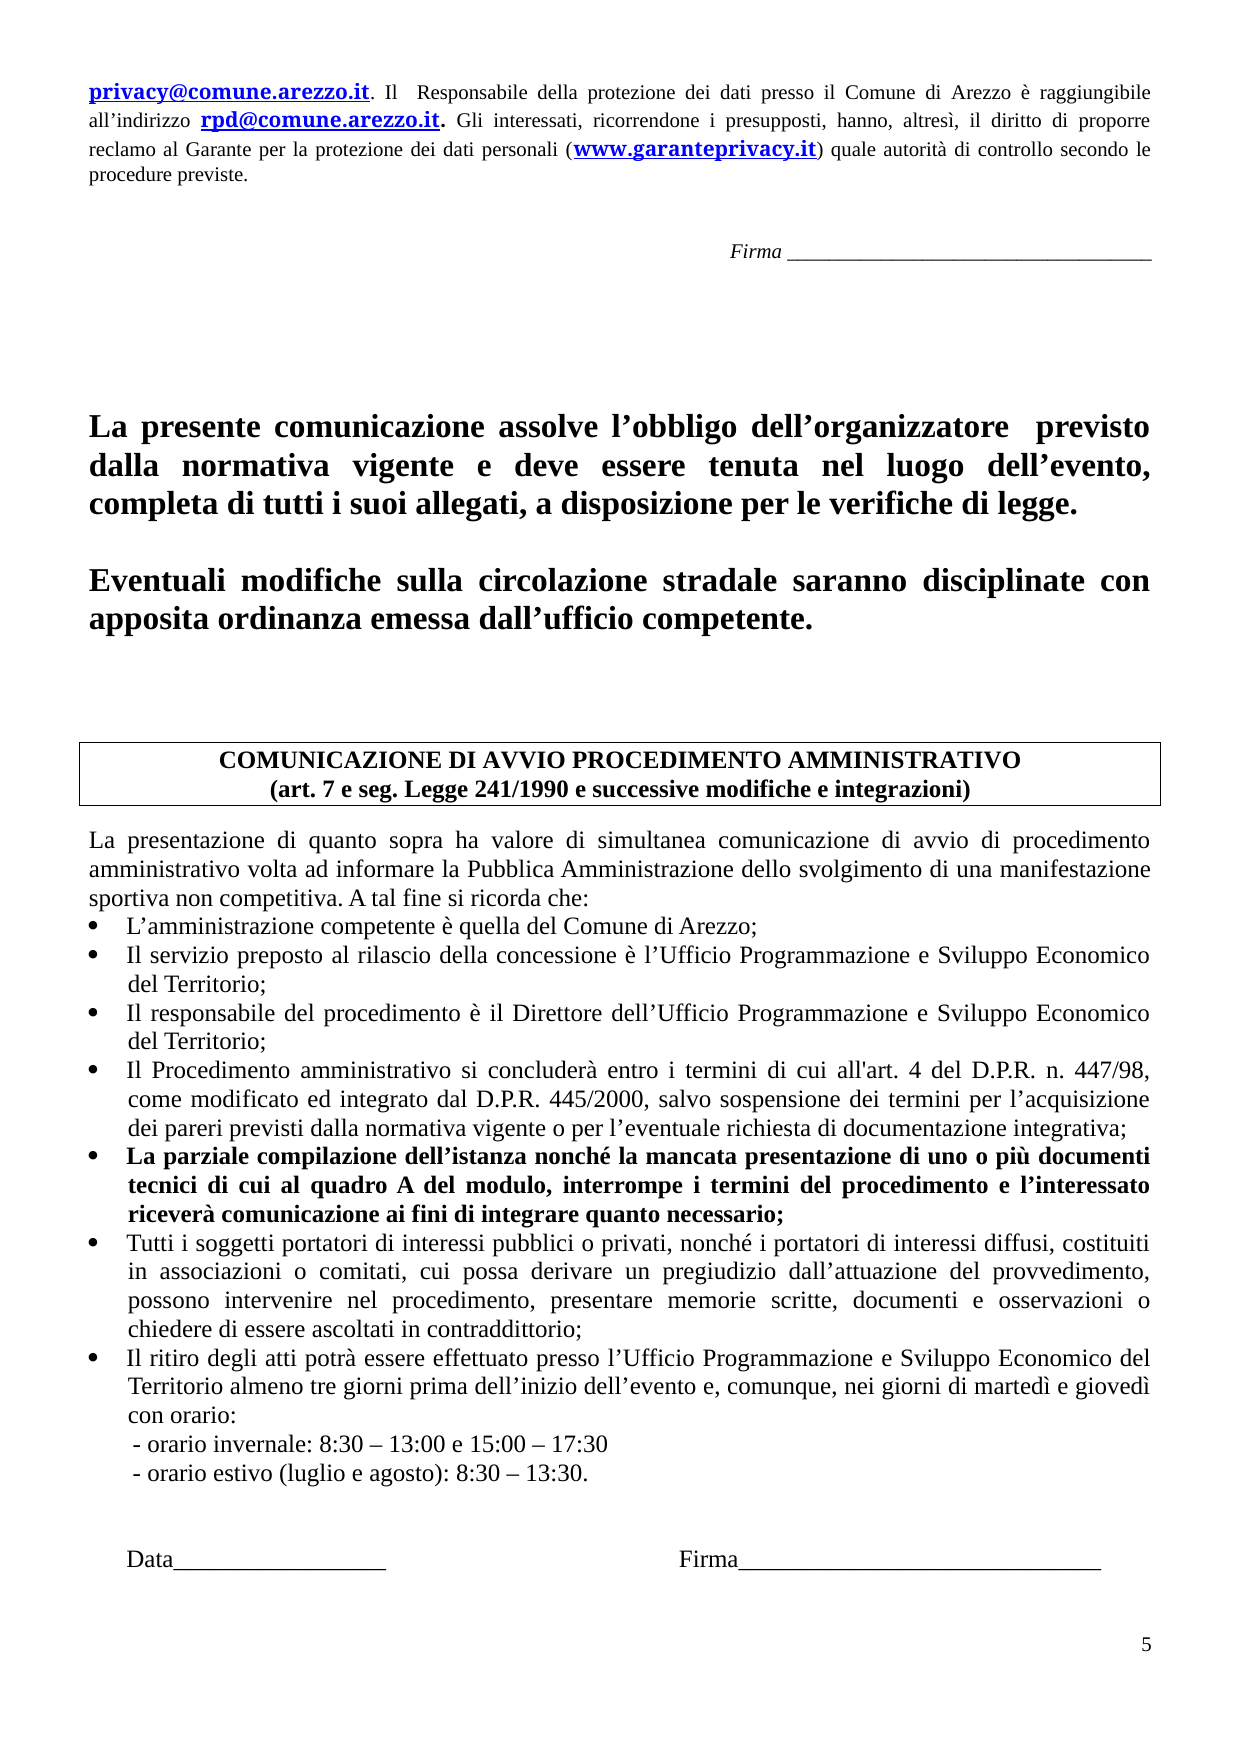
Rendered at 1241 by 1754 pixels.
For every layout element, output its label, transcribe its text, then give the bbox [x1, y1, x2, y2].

text La presente comunicazione assolve l’obbligo dell’organizzatore previsto dalla normativa vigente e deve essere tenuta nel luogo dell’evento, completa di tutti i suoi allegati, a disposizione per le verifiche di legge. [89, 407, 1152, 522]
list Il Procedimento amministrativo si concluderà entro i termini di cui all'art. 4 del D.P.R. n. 447/98, come modificato ed integrato dal D.P.R. 445/2000, salvo sospensione dei termini per l’acquisizione dei pareri previsti dalla normativa vigente o per l’eventuale richiesta di documentazione integrativa; [89, 1055, 1152, 1141]
text Eventuali modifiche sulla circolazione stradale saranno disciplinate con apposita ordinanza emessa dall’ufficio competente. [89, 560, 1152, 637]
text privacy@comune.arezzo.it. Il Responsabile della protezione dei dati presso il Comune di Arezzo è raggiungibile all’indirizzo rpd@comune.arezzo.it. Gli interessati, ricorrendone i presupposti, hanno, altresì, il diritto di proporre reclamo al Garante per la protezione dei dati personali (www.garanteprivacy.it) quale autorità di controllo secondo le procedure previste. [89, 77, 1152, 186]
list Il responsabile del procedimento è il Direttore dell’Ufficio Programmazione e Sviluppo Economico del Territorio; [89, 998, 1152, 1055]
list Tutti i soggetti portatori di interessi pubblici o privati, nonché i portatori di interessi diffusi, costituiti in associazioni o comitati, cui possa derivare un pregiudizio dall’attuazione del provvedimento, possono intervenire nel procedimento, presentare memorie scritte, documenti e osservazioni o chiedere di essere ascoltati in contraddittorio; [89, 1228, 1152, 1343]
list Il ritiro degli atti potrà essere effettuato presso l’Ufficio Programmazione e Sviluppo Economico del Territorio almeno tre giorni prima dell’inizio dell’evento e, comunque, nei giorni di martedì e giovedì con orario: [89, 1343, 1152, 1429]
text La presentazione di quanto sopra ha valore di simultanea comunicazione di avvio di procedimento amministrativo volta ad informare la Pubblica Amministrazione dello svolgimento di una manifestazione sportiva non competitiva. A tal fine si ricorda che: [89, 825, 1152, 911]
list L’amministrazione competente è quella del Comune di Arezzo; [89, 911, 1152, 940]
text COMUNICAZIONE DI AVVIO PROCEDIMENTO AMMINISTRATIVO [80, 743, 1160, 771]
text - orario estivo (luglio e agosto): 8:30 – 13:30. [132, 1458, 1152, 1486]
text (art. 7 e seg. Legge 241/1990 e successive modifiche e integrazioni) [80, 771, 1160, 805]
text - orario invernale: 8:30 – 13:00 e 15:00 – 17:30 [132, 1429, 1152, 1458]
list Il servizio preposto al rilascio della concessione è l’Ufficio Programmazione e Sviluppo Economico del Territorio; [89, 940, 1152, 998]
list La parziale compilazione dell’istanza nonché la mancata presentazione di uno o più documenti tecnici di cui al quadro A del modulo, interrompe i termini del procedimento e l’interessato riceverà comunicazione ai fini di integrare quanto necessario; [89, 1141, 1152, 1228]
text Firma ___________________________________ [89, 239, 1152, 263]
text Data_________________ Firma_____________________________ [89, 1544, 1152, 1573]
